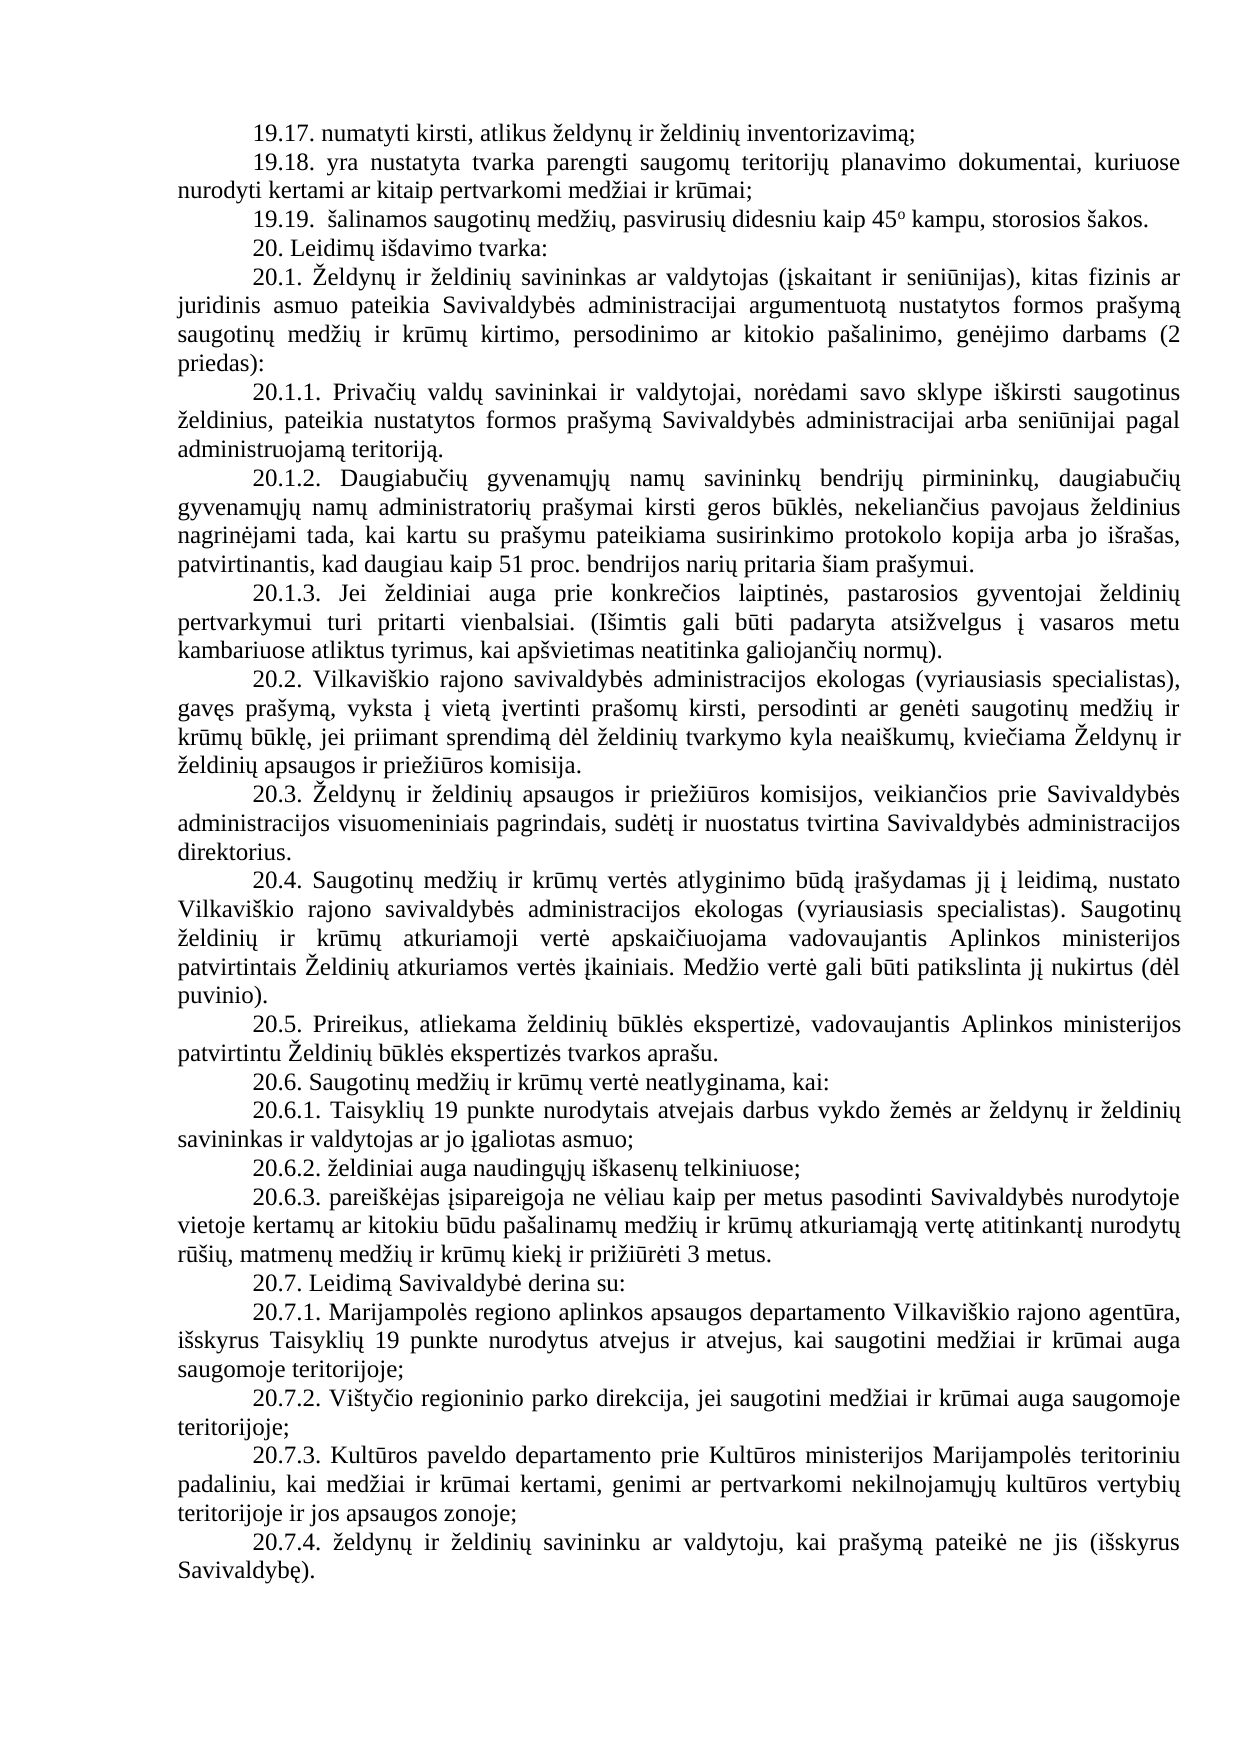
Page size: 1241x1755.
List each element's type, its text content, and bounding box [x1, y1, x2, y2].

text 20.1.1. Privačių valdų savininkai ir valdytojai, norėdami savo sklype iškirsti saugotinus želdinius, pateikia nustatytos formos prašymą Savivaldybės administracijai arba seniūnijai pagal administruojamą teritoriją. [177, 377, 1181, 463]
text 20.6.3. pareiškėjas įsipareigoja ne vėliau kaip per metus pasodinti Savivaldybės nurodytoje vietoje kertamų ar kitokiu būdu pašalinamų medžių ir krūmų atkuriamąją vertę atitinkantį nurodytų rūšių, matmenų medžių ir krūmų kiekį ir prižiūrėti 3 metus. [177, 1182, 1181, 1268]
text 20.3. Želdynų ir želdinių apsaugos ir priežiūros komisijos, veikiančios prie Savivaldybės administracijos visuomeniniais pagrindais, sudėtį ir nuostatus tvirtina Savivaldybės administracijos direktorius. [177, 779, 1181, 866]
text 20.1.2. Daugiabučių gyvenamųjų namų savininkų bendrijų pirmininkų, daugiabučių gyvenamųjų namų administratorių prašymai kirsti geros būklės, nekeliančius pavojaus želdinius nagrinėjami tada, kai kartu su prašymu pateikiama susirinkimo protokolo kopija arba jo išrašas, patvirtinantis, kad daugiau kaip 51 proc. bendrijos narių pritaria šiam prašymui. [177, 463, 1181, 578]
text 20.7.1. Marijampolės regiono aplinkos apsaugos departamento Vilkaviškio rajono agentūra, išskyrus Taisyklių 19 punkte nurodytus atvejus ir atvejus, kai saugotini medžiai ir krūmai auga saugomoje teritorijoje; [177, 1297, 1181, 1383]
text 20.7.2. Vištyčio regioninio parko direkcija, jei saugotini medžiai ir krūmai auga saugomoje teritorijoje; [177, 1383, 1181, 1441]
text 20.7.3. Kultūros paveldo departamento prie Kultūros ministerijos Marijampolės teritoriniu padaliniu, kai medžiai ir krūmai kertami, genimi ar pertvarkomi nekilnojamųjų kultūros vertybių teritorijoje ir jos apsaugos zonoje; [177, 1441, 1181, 1527]
text 20. Leidimų išdavimo tvarka: [177, 233, 1181, 262]
text 20.7. Leidimą Savivaldybė derina su: [177, 1268, 1181, 1297]
text 20.7.4. želdynų ir želdinių savininku ar valdytoju, kai prašymą pateikė ne jis (išskyrus Savivaldybę). [177, 1527, 1181, 1584]
text 20.1. Želdynų ir želdinių savininkas ar valdytojas (įskaitant ir seniūnijas), kitas fizinis ar juridinis asmuo pateikia Savivaldybės administracijai argumentuotą nustatytos formos prašymą saugotinų medžių ir krūmų kirtimo, persodinimo ar kitokio pašalinimo, genėjimo darbams (2 priedas): [177, 262, 1181, 377]
text 19.19. šalinamos saugotinų medžių, pasvirusių didesniu kaip 45o kampu, storosios šakos. [177, 204, 1181, 233]
text 20.2. Vilkaviškio rajono savivaldybės administracijos ekologas (vyriausiasis specialistas), gavęs prašymą, vyksta į vietą įvertinti prašomų kirsti, persodinti ar genėti saugotinų medžių ir krūmų būklę, jei priimant sprendimą dėl želdinių tvarkymo kyla neaiškumų, kviečiama Želdynų ir želdinių apsaugos ir priežiūros komisija. [177, 664, 1181, 779]
text 20.5. Prireikus, atliekama želdinių būklės ekspertizė, vadovaujantis Aplinkos ministerijos patvirtintu Želdinių būklės ekspertizės tvarkos aprašu. [177, 1009, 1181, 1067]
text 20.1.3. Jei želdiniai auga prie konkrečios laiptinės, pastarosios gyventojai želdinių pertvarkymui turi pritarti vienbalsiai. (Išimtis gali būti padaryta atsižvelgus į vasaros metu kambariuose atliktus tyrimus, kai apšvietimas neatitinka galiojančių normų). [177, 578, 1181, 664]
text 20.6.2. želdiniai auga naudingųjų iškasenų telkiniuose; [177, 1153, 1181, 1182]
text 19.18. yra nustatyta tvarka parengti saugomų teritorijų planavimo dokumentai, kuriuose nurodyti kertami ar kitaip pertvarkomi medžiai ir krūmai; [177, 147, 1181, 204]
text 19.17. numatyti kirsti, atlikus želdynų ir želdinių inventorizavimą; [177, 118, 1181, 147]
text 20.6.1. Taisyklių 19 punkte nurodytais atvejais darbus vykdo žemės ar želdynų ir želdinių savininkas ir valdytojas ar jo įgaliotas asmuo; [177, 1096, 1181, 1153]
text 20.6. Saugotinų medžių ir krūmų vertė neatlyginama, kai: [177, 1067, 1181, 1096]
text 20.4. Saugotinų medžių ir krūmų vertės atlyginimo būdą įrašydamas jį į leidimą, nustato Vilkaviškio rajono savivaldybės administracijos ekologas (vyriausiasis specialistas). Saugotinų želdinių ir krūmų atkuriamoji vertė apskaičiuojama vadovaujantis Aplinkos ministerijos patvirtintais Želdinių atkuriamos vertės įkainiais. Medžio vertė gali būti patikslinta jį nukirtus (dėl puvinio). [177, 866, 1181, 1009]
